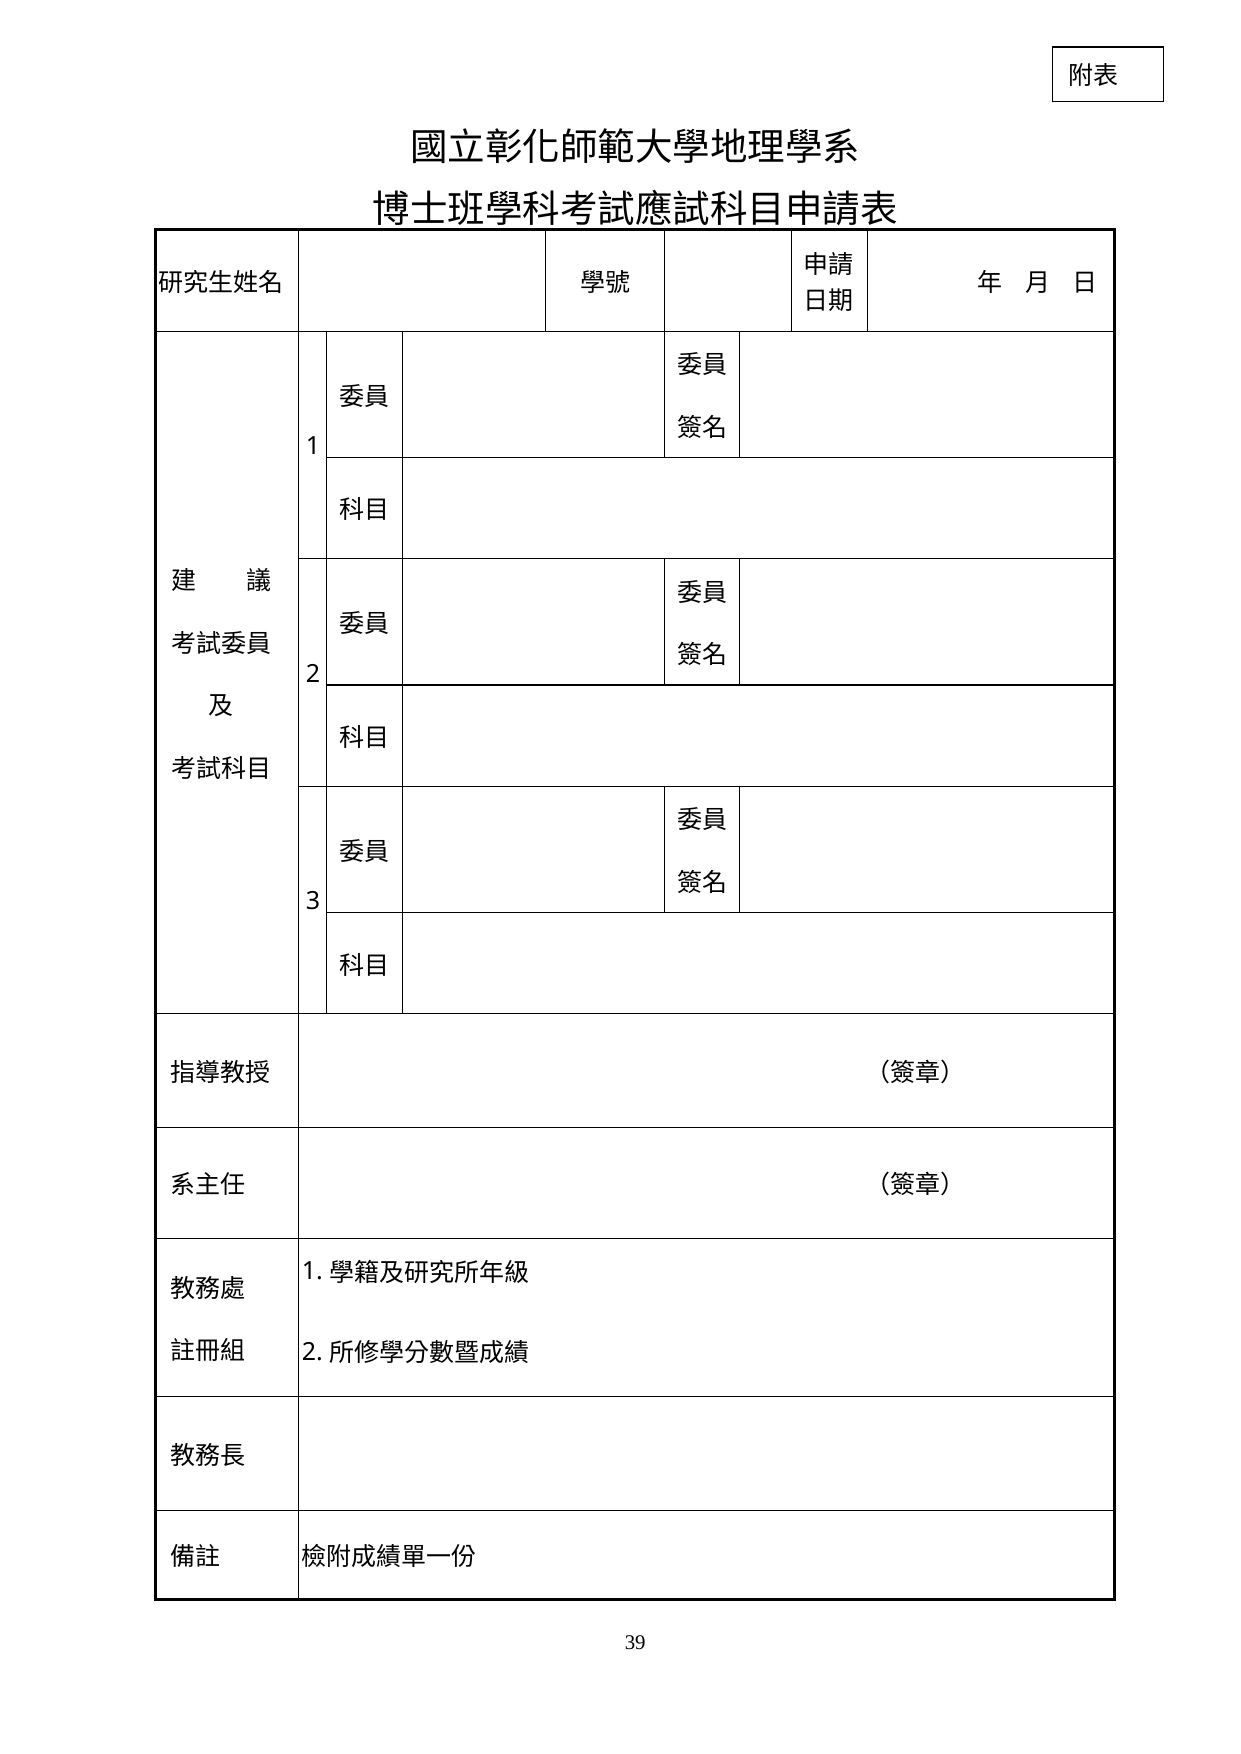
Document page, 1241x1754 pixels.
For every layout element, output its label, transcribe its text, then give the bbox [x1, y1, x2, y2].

table_cell 2 [299, 559, 326, 786]
table_cell （簽章） [299, 1128, 1113, 1238]
table_cell 委員 [327, 787, 402, 912]
table_cell 檢附成績單一份 [299, 1511, 1113, 1598]
text 附表10 [1068, 55, 1147, 93]
table_cell 科目 [327, 913, 402, 1013]
table_cell 1. 學籍及研究所年級 2. 所修學分數暨成績 [299, 1239, 1113, 1396]
table_cell [403, 686, 1113, 786]
table_cell 委員簽名 [665, 787, 739, 912]
table_cell 系主任 [157, 1128, 298, 1238]
table_header 申請 日期 [792, 231, 867, 331]
table_cell 3 [299, 787, 326, 1013]
table_cell [740, 332, 1113, 457]
text 國立彰化師範大學地理學系 [1053, 48, 1163, 101]
table_cell [403, 913, 1113, 1013]
table_cell （簽章） [299, 1014, 1113, 1127]
text 博士班學科考試應試科目申請表 [103, 165, 1167, 227]
table_cell 1 [299, 332, 326, 558]
table_cell 委員簽名 [665, 559, 739, 684]
table_cell [740, 559, 1113, 684]
table_cell 科目 [327, 686, 402, 786]
table_cell 備註 [157, 1511, 298, 1598]
table_header [299, 231, 545, 331]
table_header 研究生姓名 [157, 231, 298, 331]
table_cell 教務長 [157, 1397, 298, 1510]
text 國立彰化師範大學地理學系 [103, 102, 1167, 165]
table_cell 委員簽名 [665, 332, 739, 457]
table_cell [403, 458, 1113, 558]
table_cell 建 議 考試委員 及 考試科目 [157, 332, 298, 1013]
table_header 學號 [546, 231, 664, 331]
table_header 年 月 日 [868, 231, 1113, 331]
table_cell [299, 1397, 1113, 1510]
table_cell [403, 787, 664, 912]
table_cell [403, 559, 664, 684]
table_header [665, 231, 791, 331]
table_cell 委員 [327, 559, 402, 684]
table_cell [403, 332, 664, 457]
table_cell [740, 787, 1113, 912]
table_cell 指導教授 [157, 1014, 298, 1127]
table_cell 委員 [327, 332, 402, 457]
table_cell 科目 [327, 458, 402, 558]
table_cell 教務處 註冊組 [157, 1239, 298, 1396]
